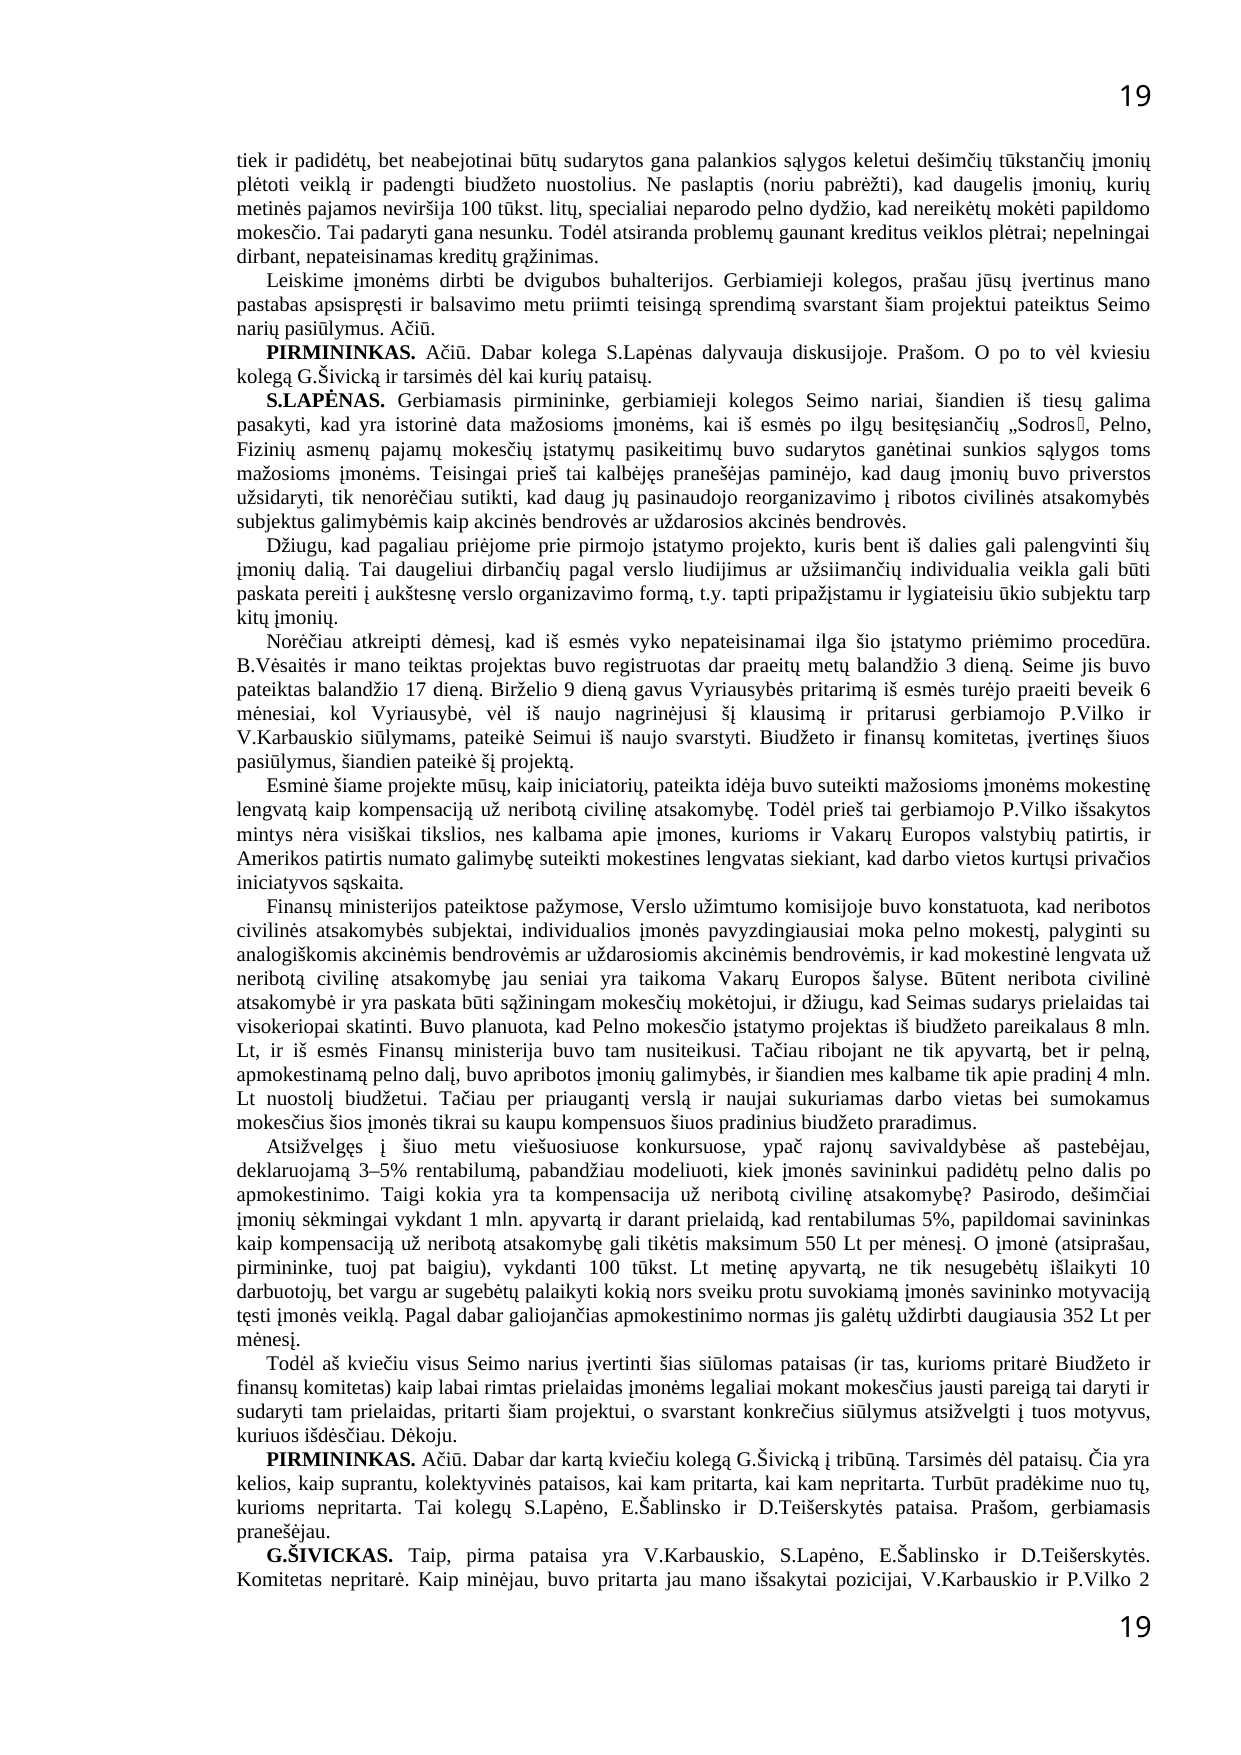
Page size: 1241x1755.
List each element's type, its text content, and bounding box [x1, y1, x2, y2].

text G.ŠIVICKAS. Taip, pirma pataisa yra V.Karbauskio, S.Lapėno, E.Šablinsko ir D.Teišerskytės. Komitetas nepritarė. Kaip minėjau, buvo pritarta jau mano išsakytai pozicijai, V.Karbauskio ir P.Vilko 2 [236, 1543, 1152, 1591]
text Finansų ministerijos pateiktose pažymose, Verslo užimtumo komisijoje buvo konstatuota, kad neribotos civilinės atsakomybės subjektai, individualios įmonės pavyzdingiausiai moka pelno mokestį, palyginti su analogiškomis akcinėmis bendrovėmis ar uždarosiomis akcinėmis bendrovėmis, ir kad mokestinė lengvata už neribotą civilinę atsakomybę jau seniai yra taikoma Vakarų Europos šalyse. Būtent neribota civilinė atsakomybė ir yra paskata būti sąžiningam mokesčių mokėtojui, ir džiugu, kad Seimas sudarys prielaidas tai visokeriopai skatinti. Buvo planuota, kad Pelno mokesčio įstatymo projektas iš biudžeto pareikalaus 8 mln. Lt, ir iš esmės Finansų ministerija buvo tam nusiteikusi. Tačiau ribojant ne tik apyvartą, bet ir pelną, apmokestinamą pelno dalį, buvo apribotos įmonių galimybės, ir šiandien mes kalbame tik apie pradinį 4 mln. Lt nuostolį biudžetui. Tačiau per priaugantį verslą ir naujai sukuriamas darbo vietas bei sumokamus mokesčius šios įmonės tikrai su kaupu kompensuos šiuos pradinius biudžeto praradimus. [236, 894, 1152, 1134]
text PIRMININKAS. Ačiū. Dabar dar kartą kviečiu kolegą G.Šivicką į tribūną. Tarsimės dėl pataisų. Čia yra kelios, kaip suprantu, kolektyvinės pataisos, kai kam pritarta, kai kam nepritarta. Turbūt pradėkime nuo tų, kurioms nepritarta. Tai kolegų S.Lapėno, E.Šablinsko ir D.Teišerskytės pataisa. Prašom, gerbiamasis pranešėjau. [236, 1447, 1152, 1543]
text Esminė šiame projekte mūsų, kaip iniciatorių, pateikta idėja buvo suteikti mažosioms įmonėms mokestinę lengvatą kaip kompensaciją už neribotą civilinę atsakomybę. Todėl prieš tai gerbiamojo P.Vilko išsakytos mintys nėra visiškai tikslios, nes kalbama apie įmones, kurioms ir Vakarų Europos valstybių patirtis, ir Amerikos patirtis numato galimybę suteikti mokestines lengvatas siekiant, kad darbo vietos kurtųsi privačios iniciatyvos sąskaita. [236, 773, 1152, 894]
text tiek ir padidėtų, bet neabejotinai būtų sudarytos gana palankios sąlygos keletui dešimčių tūkstančių įmonių plėtoti veiklą ir padengti biudžeto nuostolius. Ne paslaptis (noriu pabrėžti), kad daugelis įmonių, kurių metinės pajamos neviršija 100 tūkst. litų, specialiai neparodo pelno dydžio, kad nereikėtų mokėti papildomo mokesčio. Tai padaryti gana nesunku. Todėl atsiranda problemų gaunant kreditus veiklos plėtrai; nepelningai dirbant, nepateisinamas kreditų grąžinimas. [236, 148, 1152, 268]
text S.LAPĖNAS. Gerbiamasis pirmininke, gerbiamieji kolegos Seimo nariai, šiandien iš tiesų galima pasakyti, kad yra istorinė data mažosioms įmonėms, kai iš esmės po ilgų besitęsiančių „Sodros, Pelno, Fizinių asmenų pajamų mokesčių įstatymų pasikeitimų buvo sudarytos ganėtinai sunkios sąlygos toms mažosioms įmonėms. Teisingai prieš tai kalbėjęs pranešėjas paminėjo, kad daug įmonių buvo priverstos užsidaryti, tik nenorėčiau sutikti, kad daug jų pasinaudojo reorganizavimo į ribotos civilinės atsakomybės subjektus galimybėmis kaip akcinės bendrovės ar uždarosios akcinės bendrovės. [236, 388, 1152, 533]
text Atsižvelgęs į šiuo metu viešuosiuose konkursuose, ypač rajonų savivaldybėse aš pastebėjau, deklaruojamą 3–5% rentabilumą, pabandžiau modeliuoti, kiek įmonės savininkui padidėtų pelno dalis po apmokestinimo. Taigi kokia yra ta kompensacija už neribotą civilinę atsakomybę? Pasirodo, dešimčiai įmonių sėkmingai vykdant 1 mln. apyvartą ir darant prielaidą, kad rentabilumas 5%, papildomai savininkas kaip kompensaciją už neribotą atsakomybę gali tikėtis maksimum 550 Lt per mėnesį. O įmonė (atsiprašau, pirmininke, tuoj pat baigiu), vykdanti 100 tūkst. Lt metinę apyvartą, ne tik nesugebėtų išlaikyti 10 darbuotojų, bet vargu ar sugebėtų palaikyti kokią nors sveiku protu suvokiamą įmonės savininko motyvaciją tęsti įmonės veiklą. Pagal dabar galiojančias apmokestinimo normas jis galėtų uždirbti daugiausia 352 Lt per mėnesį. [236, 1134, 1152, 1351]
text Norėčiau atkreipti dėmesį, kad iš esmės vyko nepateisinamai ilga šio įstatymo priėmimo procedūra. B.Vėsaitės ir mano teiktas projektas buvo registruotas dar praeitų metų balandžio 3 dieną. Seime jis buvo pateiktas balandžio 17 dieną. Birželio 9 dieną gavus Vyriausybės pritarimą iš esmės turėjo praeiti beveik 6 mėnesiai, kol Vyriausybė, vėl iš naujo nagrinėjusi šį klausimą ir pritarusi gerbiamojo P.Vilko ir V.Karbauskio siūlymams, pateikė Seimui iš naujo svarstyti. Biudžeto ir finansų komitetas, įvertinęs šiuos pasiūlymus, šiandien pateikė šį projektą. [236, 629, 1152, 773]
text Leiskime įmonėms dirbti be dvigubos buhalterijos. Gerbiamieji kolegos, prašau jūsų įvertinus mano pastabas apsispręsti ir balsavimo metu priimti teisingą sprendimą svarstant šiam projektui pateiktus Seimo narių pasiūlymus. Ačiū. [236, 268, 1152, 340]
text PIRMININKAS. Ačiū. Dabar kolega S.Lapėnas dalyvauja diskusijoje. Prašom. O po to vėl kviesiu kolegą G.Šivicką ir tarsimės dėl kai kurių pataisų. [236, 340, 1152, 388]
text Džiugu, kad pagaliau priėjome prie pirmojo įstatymo projekto, kuris bent iš dalies gali palengvinti šių įmonių dalią. Tai daugeliui dirbančių pagal verslo liudijimus ar užsiimančių individualia veikla gali būti paskata pereiti į aukštesnę verslo organizavimo formą, t.y. tapti pripažįstamu ir lygiateisiu ūkio subjektu tarp kitų įmonių. [236, 533, 1152, 629]
text Todėl aš kviečiu visus Seimo narius įvertinti šias siūlomas pataisas (ir tas, kurioms pritarė Biudžeto ir finansų komitetas) kaip labai rimtas prielaidas įmonėms legaliai mokant mokesčius jausti pareigą tai daryti ir sudaryti tam prielaidas, pritarti šiam projektui, o svarstant konkrečius siūlymus atsižvelgti į tuos motyvus, kuriuos išdėsčiau. Dėkoju. [236, 1351, 1152, 1447]
